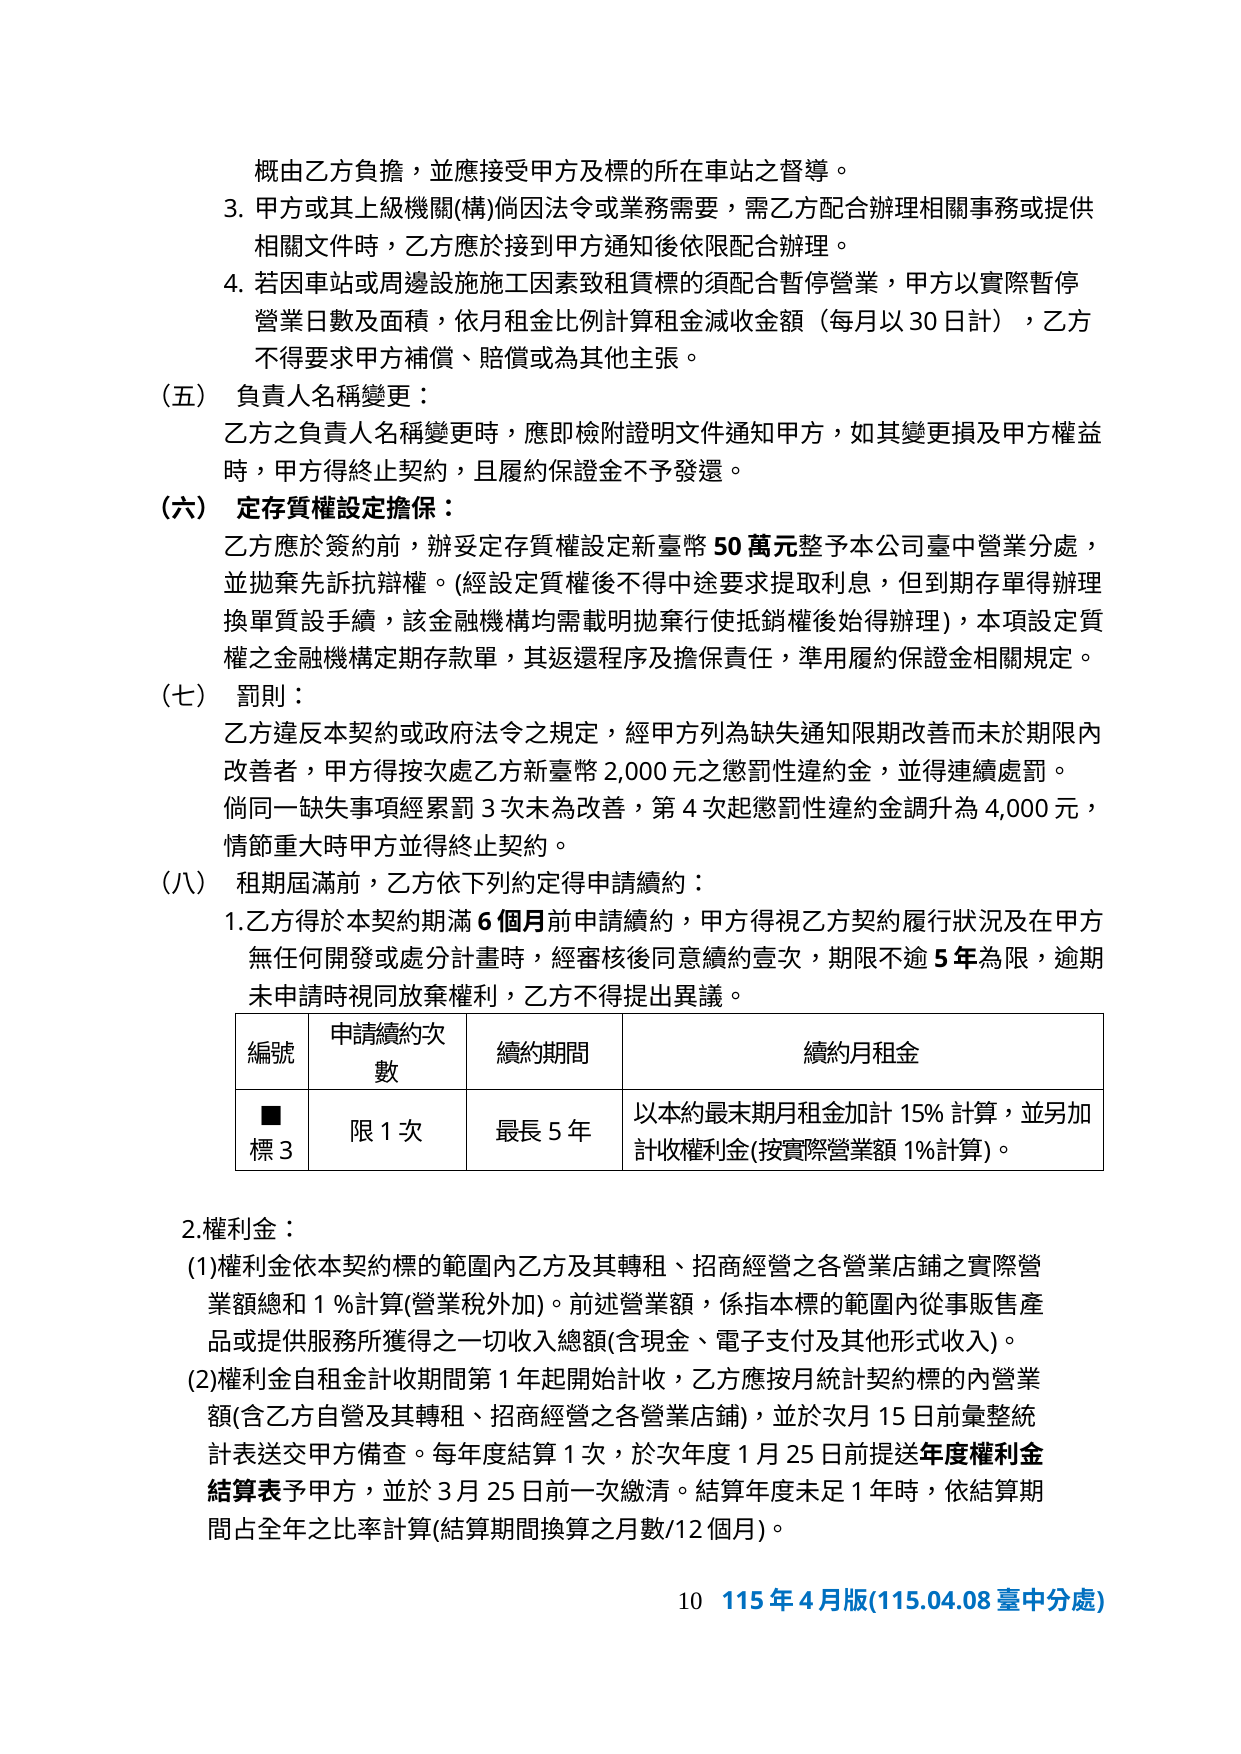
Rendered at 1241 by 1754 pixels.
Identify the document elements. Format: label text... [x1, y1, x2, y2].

text 間占全年之比率計算(結算期間換算之月數/12個月)。 [136, 1508, 1104, 1546]
text 品或提供服務所獲得之一切收入總額(含現金、電子支付及其他形式收入)。 [136, 1321, 1104, 1358]
list 概由乙方負擔，並應接受甲方及標的所在車站之督導。 [223, 150, 1099, 187]
text 業額總和1 %計算(營業稅外加)。前述營業額，係指本標的範圍內從事販售產 [136, 1283, 1104, 1321]
list 甲方或其上級機關(構)倘因法令或業務需要，需乙方配合辦理相關事務或提供相關文件時，乙方應於接到甲方通知後依限配合辦理。 [223, 187, 1099, 262]
table_cell 限1次 [309, 1090, 466, 1169]
list 負責人名稱變更： [146, 375, 1099, 412]
table_header 續約月租金 [623, 1014, 1103, 1088]
table_cell ■ 標3 [236, 1090, 308, 1169]
list 若因車站或周邊設施施工因素致租賃標的須配合暫停營業，甲方以實際暫停營業日數及面積，依月租金比例計算租金減收金額（每月以30日計），乙方不得要求甲方補償、賠償或為其他主張。 [223, 262, 1099, 375]
table_header 編號 [236, 1014, 308, 1088]
list 定存質權設定擔保： [146, 487, 1099, 525]
text 額(含乙方自營及其轉租、招商經營之各營業店鋪)，並於次月15日前彙整統 [136, 1396, 1104, 1433]
text 計表送交甲方備查。每年度結算1次，於次年度1月25日前提送年度權利金 [136, 1433, 1104, 1471]
text 1.乙方得於本契約期滿6個月前申請續約，甲方得視乙方契約履行狀況及在甲方無任何開發或處分計畫時，經審核後同意續約壹次，期限不逾5年為限，逾期未申請時視同放棄權利，乙方不得提出異議。 [223, 900, 1104, 1012]
table_header 申請續約次數 [309, 1014, 466, 1088]
text (2)權利金自租金計收期間第1年起開始計收，乙方應按月統計契約標的內營業 [136, 1358, 1104, 1396]
text 結算表予甲方，並於3月25日前一次繳清。結算年度未足1年時，依結算期 [136, 1471, 1104, 1508]
table_header 續約期間 [467, 1014, 622, 1088]
table_cell 以本約最末期月租金加計15% 計算，並另加計收權利金(按實際營業額1%計算)。 [623, 1090, 1103, 1169]
text 乙方之負責人名稱變更時，應即檢附證明文件通知甲方，如其變更損及甲方權益時，甲方得終止契約，且履約保證金不予發還。 [223, 412, 1104, 487]
text 2.權利金： [136, 1208, 1104, 1246]
text (1)權利金依本契約標的範圍內乙方及其轉租、招商經營之各營業店鋪之實際營 [136, 1246, 1104, 1283]
text 倘同一缺失事項經累罰3次未為改善，第4次起懲罰性違約金調升為4,000元，情節重大時甲方並得終止契約。 [223, 787, 1104, 862]
text 乙方應於簽約前，辦妥定存質權設定新臺幣50萬元整予本公司臺中營業分處，並拋棄先訴抗辯權。(經設定質權後不得中途要求提取利息，但到期存單得辦理換單質設手續，該金融機構均需載明拋棄行使抵銷權後始得辦理)，本項設定質權之金融機構定期存款單，其返還程序及擔保責任，準用履約保證金相關規定。 [223, 525, 1104, 675]
list 租期屆滿前，乙方依下列約定得申請續約： [146, 862, 1099, 900]
table_cell 最長5年 [467, 1090, 622, 1169]
list 罰則： [146, 675, 1099, 712]
text 乙方違反本契約或政府法令之規定，經甲方列為缺失通知限期改善而未於期限內改善者，甲方得按次處乙方新臺幣2,000元之懲罰性違約金，並得連續處罰。 [223, 712, 1104, 787]
